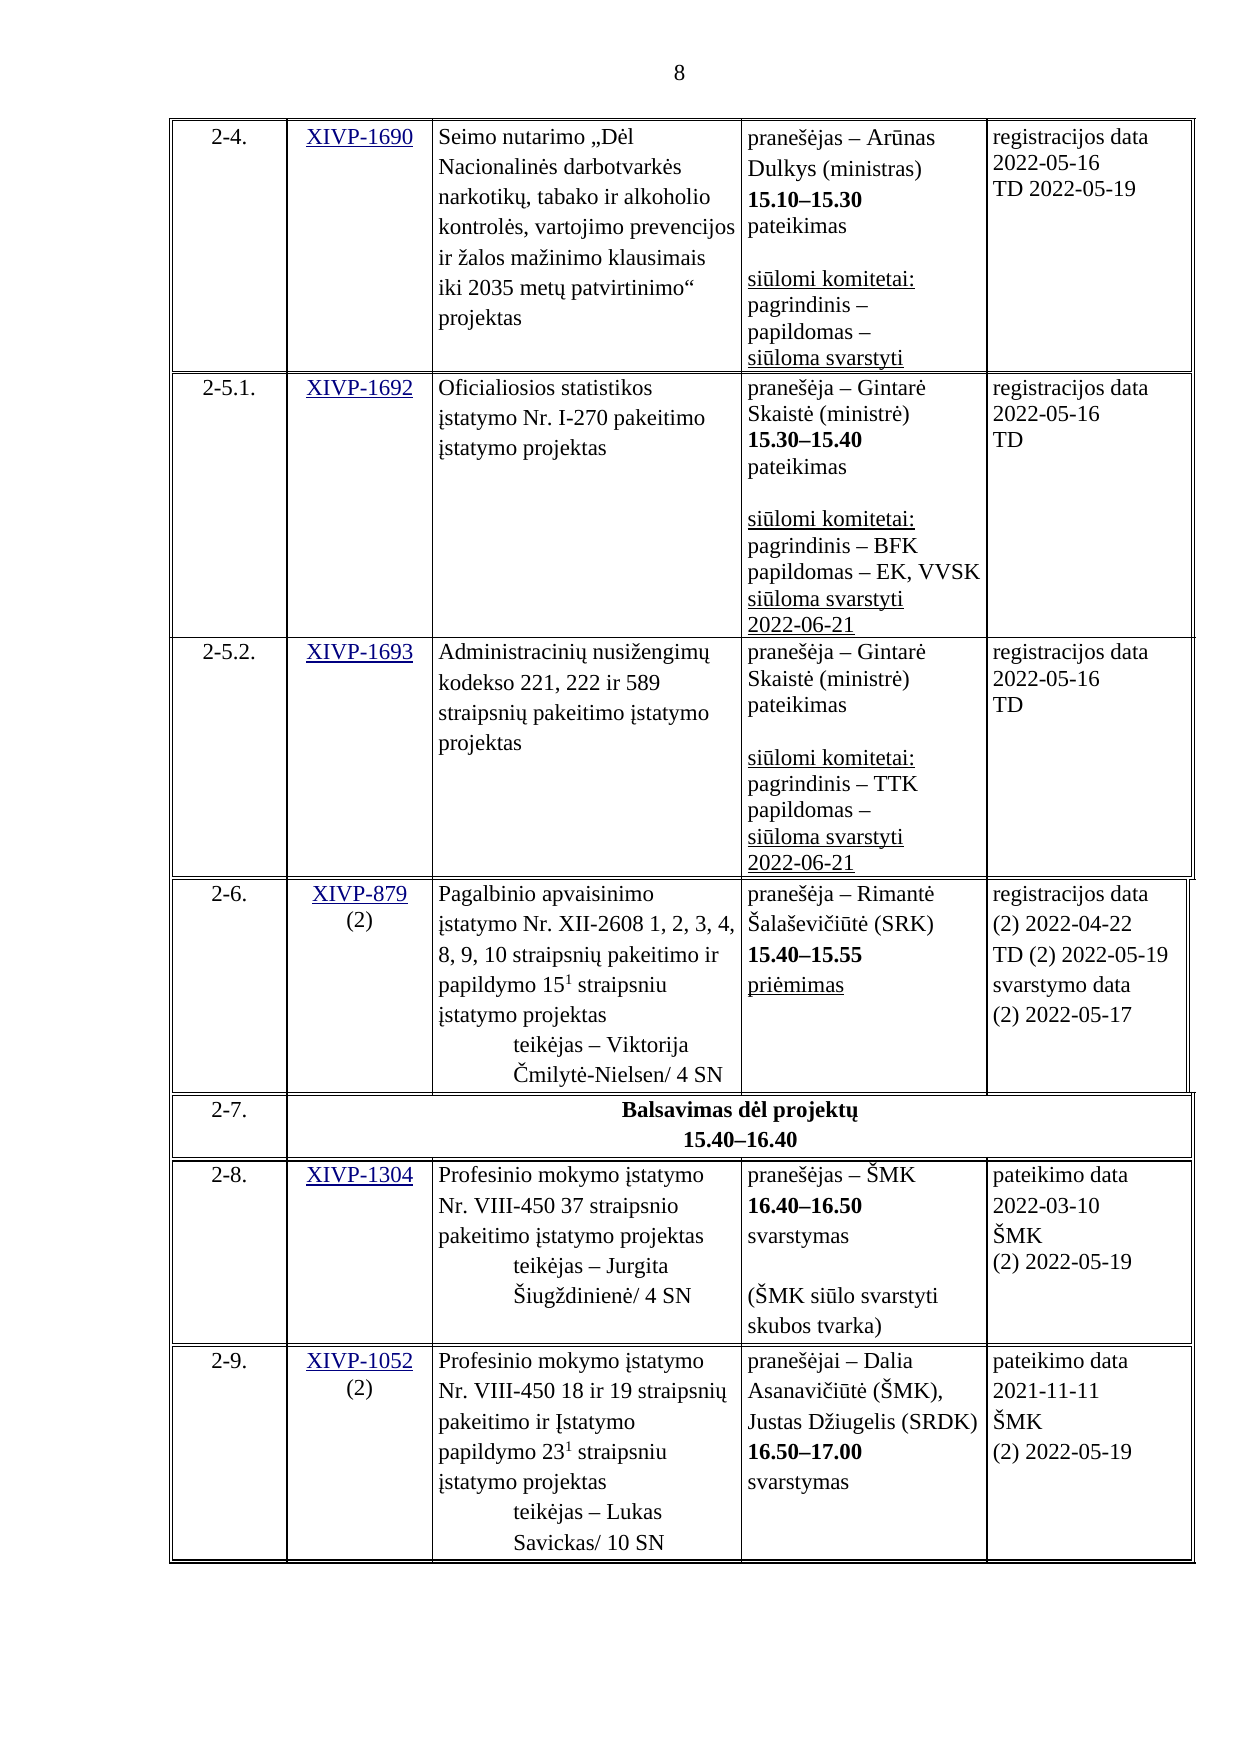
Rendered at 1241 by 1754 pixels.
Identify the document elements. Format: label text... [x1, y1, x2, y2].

table_cell XIVP-1692 [288, 374, 432, 637]
table_cell XIVP-1690 [288, 121, 432, 371]
table_cell pranešėjai – Dalia Asanavičiūtė (ŠMK), Justas Džiugelis (SRDK) 16.50–17.00 svarstymas [742, 1347, 986, 1559]
table_cell Oficialiosios statistikos įstatymo Nr. I-270 pakeitimo įstatymo projektas [433, 374, 741, 637]
table_cell XIVP-1052 (2) [288, 1347, 432, 1559]
table_cell pranešėja – Gintarė Skaistė (ministrė) 15.30–15.40 pateikimas siūlomi komitetai: pagrindinis – BFK papildomas – EK, VVSK siūloma svarstyti 2022-06-21 [742, 374, 986, 637]
table_cell registracijos data (2) 2022-04-22 TD (2) 2022-05-19 svarstymo data (2) 2022-05-17 [988, 880, 1186, 1092]
table_cell pranešėja – Rimantė Šalaševičiūtė (SRK) 15.40–15.55 priėmimas [742, 880, 986, 1092]
table_cell XIVP-1304 [288, 1162, 432, 1343]
table_cell pateikimo data 2022-03-10 ŠMK (2) 2022-05-19 [988, 1162, 1191, 1343]
table_cell registracijos data 2022-05-16 TD [988, 374, 1191, 637]
table_cell 2-9. [173, 1347, 286, 1559]
table_cell 2-6. [173, 880, 286, 1092]
table_cell Administracinių nusižengimų kodekso 221, 222 ir 589 straipsnių pakeitimo įstatymo projektas [433, 638, 741, 876]
table_cell XIVP-1693 [288, 638, 432, 876]
table_cell 2-4. [173, 121, 286, 371]
table_cell pranešėjas – Arūnas Dulkys (ministras) 15.10–15.30 pateikimas siūlomi komitetai: pagrindinis – papildomas – siūloma svarstyti [742, 121, 986, 371]
table_cell 2-5.1. [173, 374, 286, 637]
table_cell pateikimo data 2021-11-11 ŠMK (2) 2022-05-19 [988, 1347, 1191, 1559]
table_cell pranešėja – Gintarė Skaistė (ministrė) pateikimas siūlomi komitetai: pagrindinis – TTK papildomas – siūloma svarstyti 2022-06-21 [742, 638, 986, 876]
table_cell Seimo nutarimo „Dėl Nacionalinės darbotvarkės narkotikų, tabako ir alkoholio kontrolės, vartojimo prevencijos ir žalos mažinimo klausimais iki 2035 metų patvirtinimo“ projektas [433, 121, 741, 371]
table_cell Pagalbinio apvaisinimo įstatymo Nr. XII-2608 1, 2, 3, 4, 8, 9, 10 straipsnių pakeitimo ir papildymo 151 straipsniu įstatymo projektas teikėjas – Viktorija Čmilytė-Nielsen/ 4 SN [433, 880, 741, 1092]
table_cell registracijos data 2022-05-16 TD 2022-05-19 [988, 121, 1191, 371]
table_cell XIVP-879 (2) [288, 880, 432, 1092]
table_cell 2-5.2. [173, 638, 286, 876]
table_cell Profesinio mokymo įstatymo Nr. VIII-450 37 straipsnio pakeitimo įstatymo projektas teikėjas – Jurgita Šiugždinienė/ 4 SN [433, 1162, 741, 1343]
table_cell registracijos data 2022-05-16 TD [988, 638, 1191, 876]
table_cell Profesinio mokymo įstatymo Nr. VIII-450 18 ir 19 straipsnių pakeitimo ir Įstatymo papildymo 231 straipsniu įstatymo projektas teikėjas – Lukas Savickas/ 10 SN [433, 1347, 741, 1559]
table_cell Balsavimas dėl projektų 15.40–16.40 [288, 1096, 1191, 1157]
table_cell 2-8. [173, 1162, 286, 1343]
table_cell 2-7. [173, 1096, 286, 1157]
table_cell pranešėjas – ŠMK 16.40–16.50 svarstymas (ŠMK siūlo svarstyti skubos tvarka) [742, 1162, 986, 1343]
